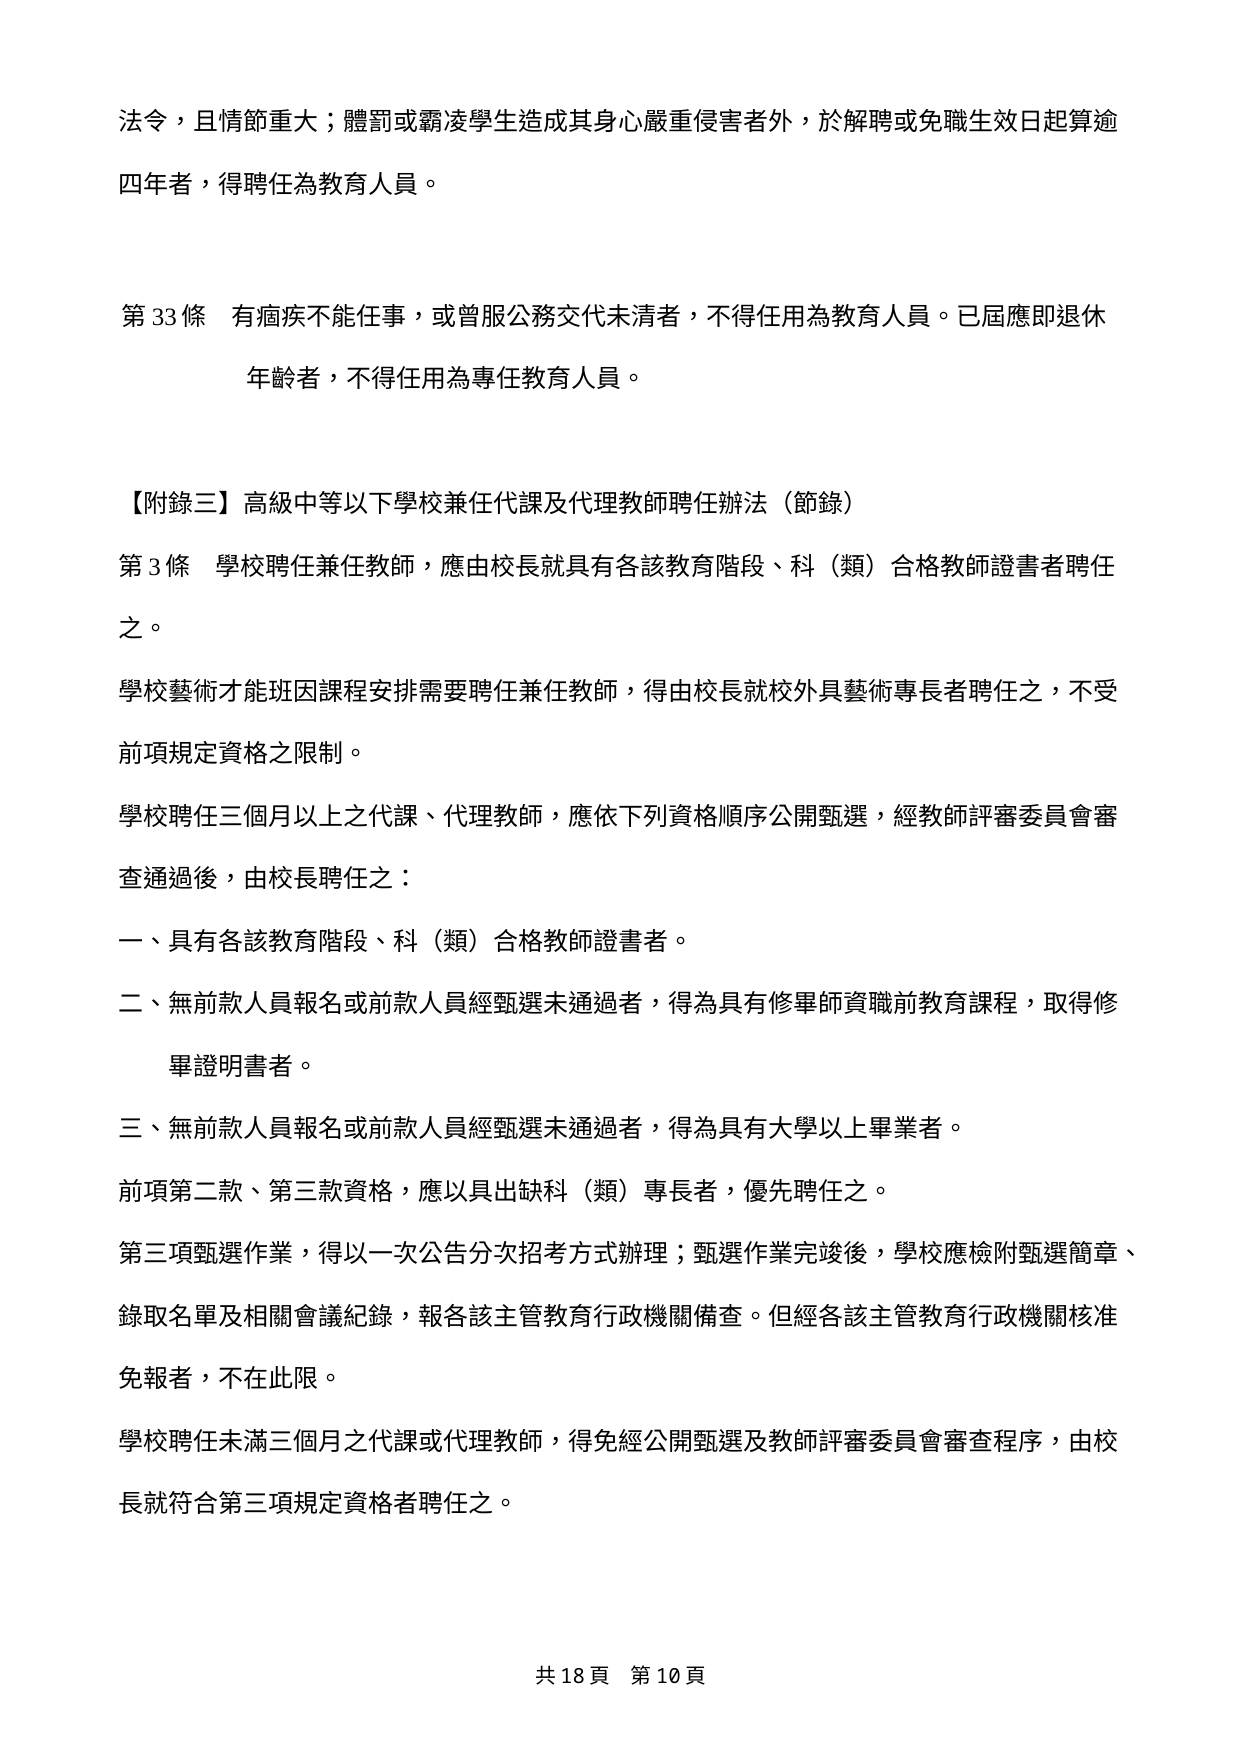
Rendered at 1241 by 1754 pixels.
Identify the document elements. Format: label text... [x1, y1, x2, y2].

text 前項第二款、第三款資格，應以具出缺科（類）專長者，優先聘任之。 [118, 1147, 1122, 1210]
text 第三項甄選作業，得以一次公告分次招考方式辦理；甄選作業完竣後，學校應檢附甄選簡章、錄取名單及相關會議紀錄，報各該主管教育行政機關備查。但經各該主管教育行政機關核准免報者，不在此限。 [118, 1210, 1122, 1397]
text 學校藝術才能班因課程安排需要聘任兼任教師，得由校長就校外具藝術專長者聘任之，不受前項規定資格之限制。 [118, 647, 1122, 772]
text 三、無前款人員報名或前款人員經甄選未通過者，得為具有大學以上畢業者。 [118, 1085, 1122, 1147]
text 第33條 有痼疾不能任事，或曾服公務交代未清者，不得任用為教育人員。已屆應即退休年齡者，不得任用為專任教育人員。 [122, 272, 1122, 397]
text 第3條 學校聘任兼任教師，應由校長就具有各該教育階段、科（類）合格教師證書者聘任之。 [118, 522, 1122, 647]
text 法令，且情節重大；體罰或霸凌學生造成其身心嚴重侵害者外，於解聘或免職生效日起算逾四年者，得聘任為教育人員。 [118, 78, 1122, 203]
text 一、具有各該教育階段、科（類）合格教師證書者。 [118, 897, 1122, 960]
text 【附錄三】高級中等以下學校兼任代課及代理教師聘任辦法（節錄） [118, 460, 1122, 522]
text 學校聘任未滿三個月之代課或代理教師，得免經公開甄選及教師評審委員會審查程序，由校長就符合第三項規定資格者聘任之。 [118, 1397, 1122, 1522]
text 學校聘任三個月以上之代課、代理教師，應依下列資格順序公開甄選，經教師評審委員會審查通過後，由校長聘任之： [118, 772, 1122, 897]
text 二、無前款人員報名或前款人員經甄選未通過者，得為具有修畢師資職前教育課程，取得修畢證明書者。 [118, 960, 1122, 1085]
